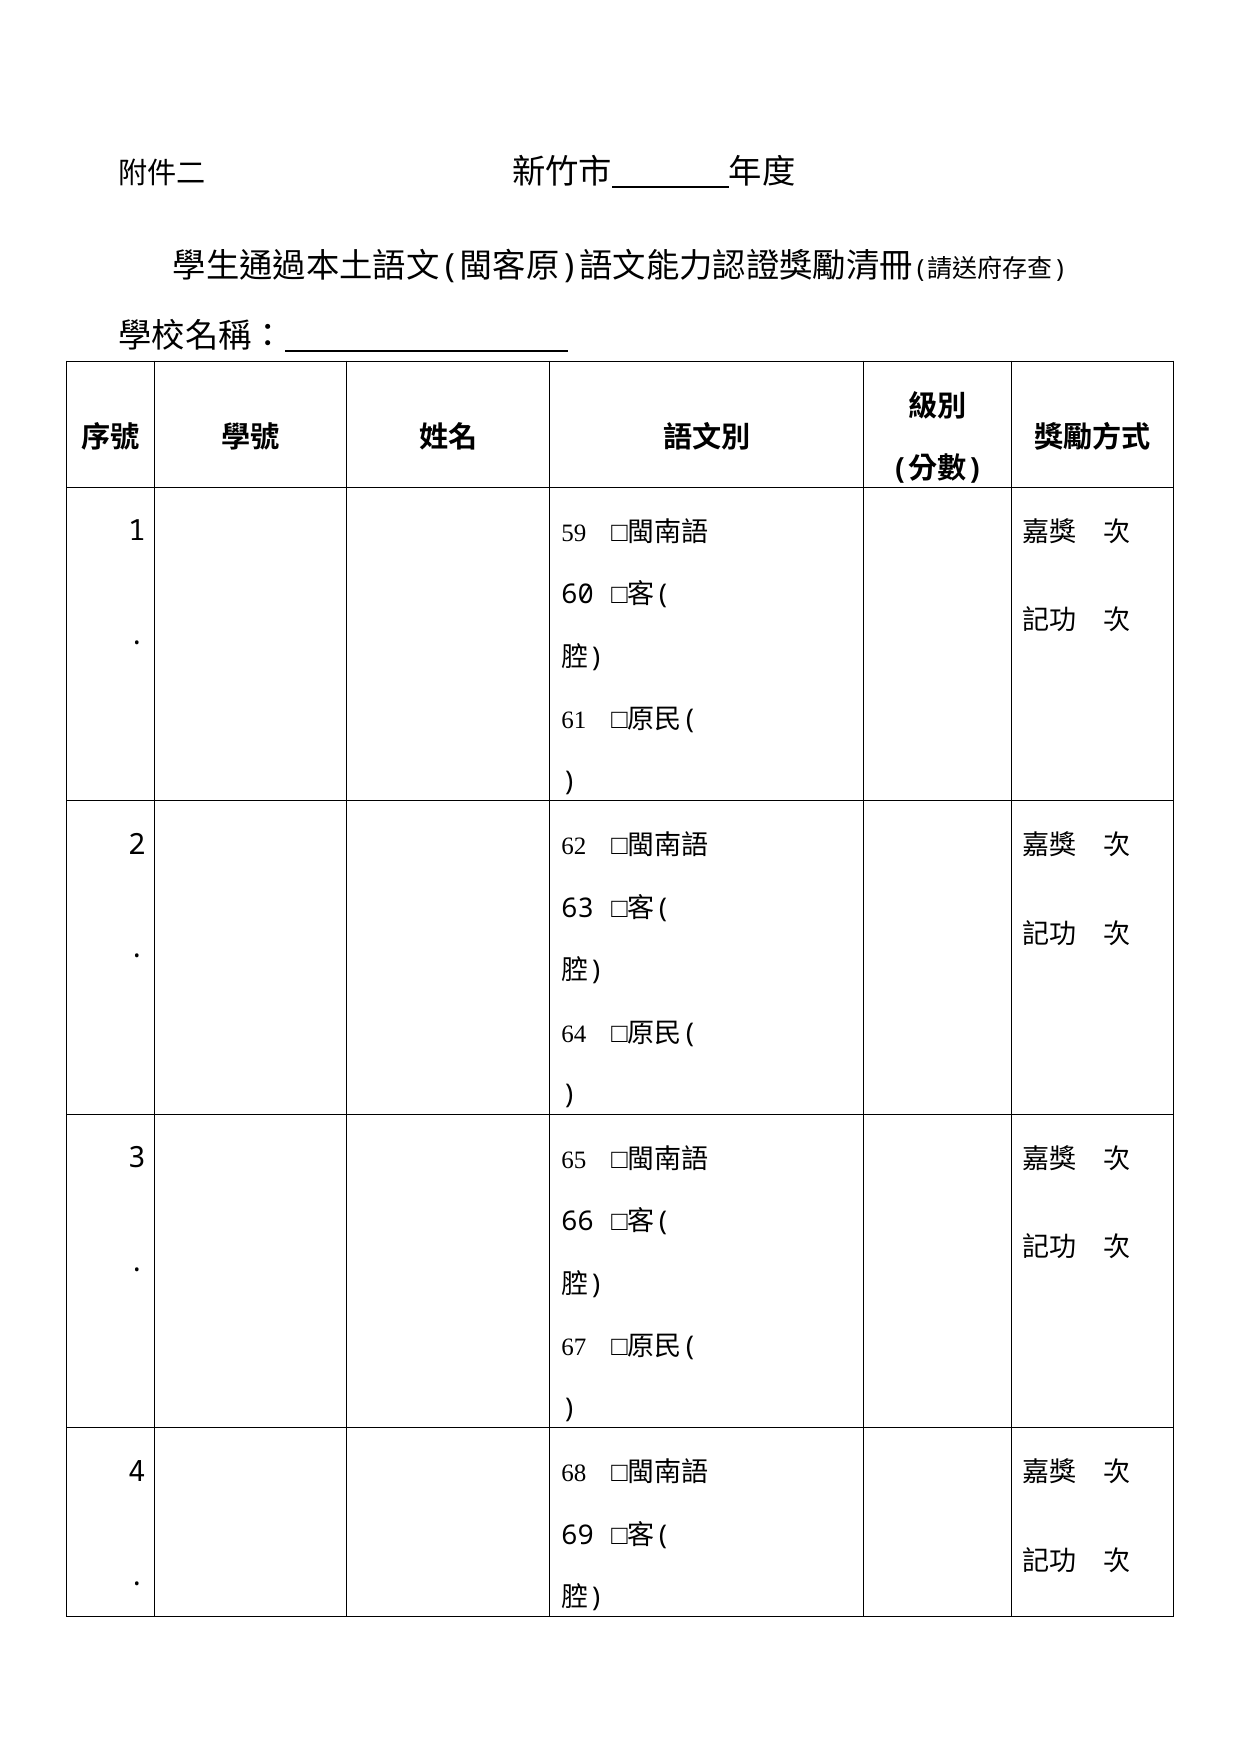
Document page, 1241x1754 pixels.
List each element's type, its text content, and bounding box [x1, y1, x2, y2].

table_cell 嘉獎 次 記功 次 [1012, 488, 1173, 800]
table_cell [67, 488, 154, 800]
table_cell [864, 488, 1011, 800]
table_cell [155, 1428, 346, 1616]
table_cell □閩南語 □客( 腔) □原民( ) [550, 1428, 863, 1616]
table_cell 嘉獎 次 記功 次 [1012, 1428, 1173, 1616]
table_cell 嘉獎 次 記功 次 [1012, 1115, 1173, 1427]
table_header 獎勵方式 [1012, 362, 1173, 487]
table_cell [864, 801, 1011, 1114]
table_cell [67, 801, 154, 1114]
table_header 學號 [155, 362, 346, 487]
table_cell [864, 1428, 1011, 1616]
table_cell [155, 801, 346, 1114]
table_cell □閩南語 □客( 腔) □原民( ) [550, 801, 863, 1114]
table_cell [347, 488, 549, 800]
table_header 序號 [67, 362, 154, 487]
table_cell [347, 801, 549, 1114]
table_header 級別 (分數) [864, 362, 1011, 487]
table_cell [155, 488, 346, 800]
text 學校名稱： [118, 291, 1122, 353]
table_cell [67, 1428, 154, 1616]
table_cell [347, 1115, 549, 1427]
table_cell [864, 1115, 1011, 1427]
table_cell □閩南語 □客( 腔) □原民( ) [550, 1115, 863, 1427]
table_cell 嘉獎 次 記功 次 [1012, 801, 1173, 1114]
table_cell □閩南語 □客( 腔) □原民( ) [550, 488, 863, 800]
text 學生通過本土語文(閩客原)語文能力認證獎勵清冊(請送府存查) [118, 221, 1122, 284]
table_header 語文別 [550, 362, 863, 487]
table_cell [67, 1115, 154, 1427]
table_header 姓名 [347, 362, 549, 487]
table_cell [347, 1428, 549, 1616]
table_cell [155, 1115, 346, 1427]
text 附件二 新竹市 年度 [118, 127, 1122, 189]
